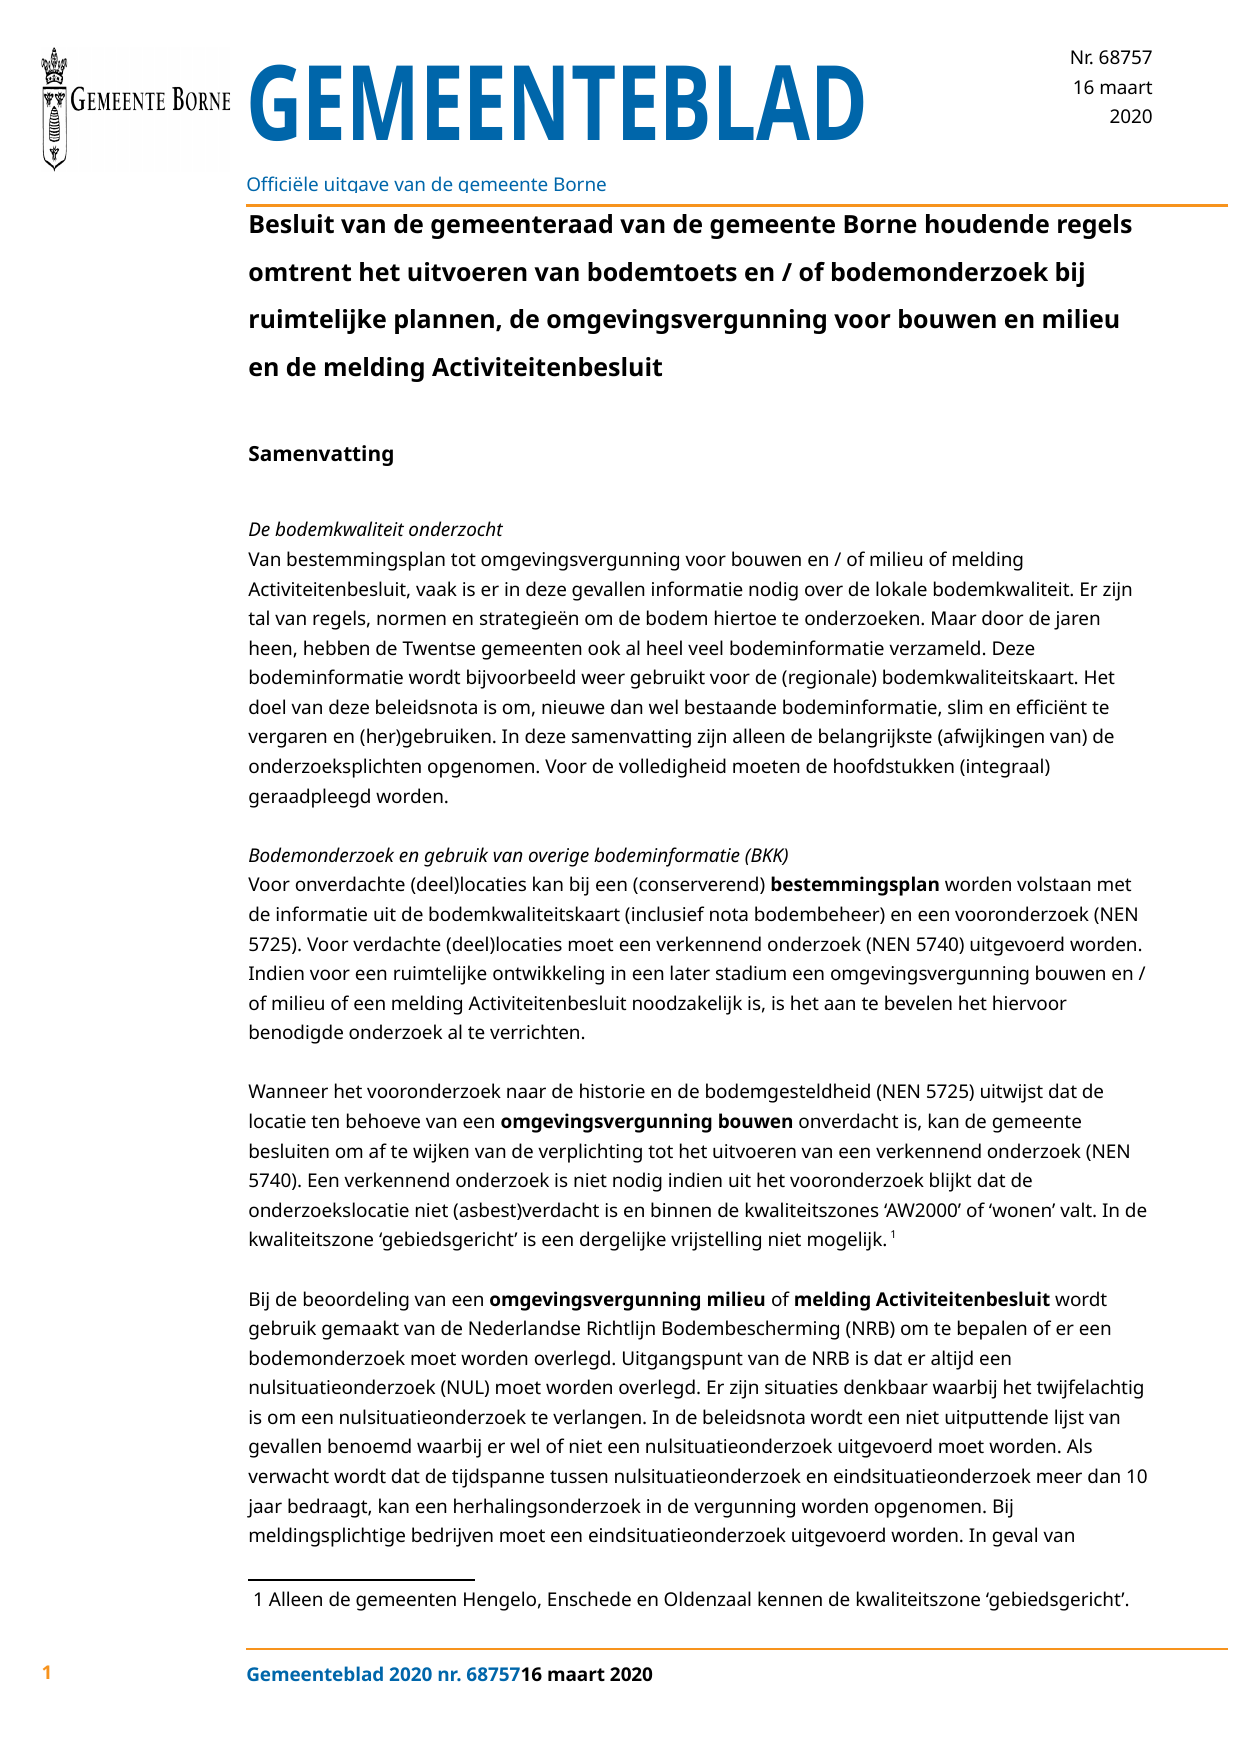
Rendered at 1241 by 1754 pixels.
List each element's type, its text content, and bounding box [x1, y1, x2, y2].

text De bodemkwaliteit onderzocht [248, 517, 1152, 542]
text Besluit van de gemeenteraad van de gemeente Borne houdende regels omtrent het uitvoeren van bodemtoets en / of bodemonderzoek bij ruimtelijke plannen, de omgevingsvergunning voor bouwen en milieu en de melding Activiteitenbesluit [248, 207, 1152, 384]
text Van bestemmingsplan tot omgevingsvergunning voor bouwen en / of milieu of melding Activiteitenbesluit, vaak is er in deze gevallen informatie nodig over de lokale bodemkwaliteit. Er zijn tal van regels, normen en strategieën om de bodem hiertoe te onderzoeken. Maar door de jaren heen, hebben de Twentse gemeenten ook al heel veel bodeminformatie verzameld. Deze bodeminformatie wordt bijvoorbeeld weer gebruikt voor de (regionale) bodemkwaliteitskaart. Het doel van deze beleidsnota is om, nieuwe dan wel bestaande bodeminformatie, slim en efficiënt te vergaren en (her)gebruiken. In deze samenvatting zijn alleen de belangrijkste (afwijkingen van) de onderzoeksplichten opgenomen. Voor de volledigheid moeten de hoofdstukken (integraal) geraadpleegd worden. [248, 546, 1152, 808]
text Voor onverdachte (deel)locaties kan bij een (conserverend) bestemmingsplan worden volstaan met de informatie uit de bodemkwaliteitskaart (inclusief nota bodembeheer) en een vooronderzoek (NEN 5725). Voor verdachte (deel)locaties moet een verkennend onderzoek (NEN 5740) uitgevoerd worden. Indien voor een ruimtelijke ontwikkeling in een later stadium een omgevingsvergunning bouwen en / of milieu of een melding Activiteitenbesluit noodzakelijk is, is het aan te bevelen het hiervoor benodigde onderzoek al te verrichten. [248, 872, 1152, 1045]
text Bodemonderzoek en gebruik van overige bodeminformatie (BKK) [248, 842, 1152, 868]
text Samenvatting [248, 439, 1152, 467]
text Alleen de gemeenten Hengelo, Enschede en Oldenzaal kennen de kwaliteitszone ‘gebiedsgericht’. [248, 1586, 1152, 1612]
text Bij de beoordeling van een omgevingsvergunning milieu of melding Activiteitenbesluit wordt gebruik gemaakt van de Nederlandse Richtlijn Bodembescherming (NRB) om te bepalen of er een bodemonderzoek moet worden overlegd. Uitgangspunt van de NRB is dat er altijd een nulsituatieonderzoek (NUL) moet worden overlegd. Er zijn situaties denkbaar waarbij het twijfelachtig is om een nulsituatieonderzoek te verlangen. In de beleidsnota wordt een niet uitputtende lijst van gevallen benoemd waarbij er wel of niet een nulsituatieonderzoek uitgevoerd moet worden. Als verwacht wordt dat de tijdspanne tussen nulsituatieonderzoek en eindsituatieonderzoek meer dan 10 jaar bedraagt, kan een herhalingsonderzoek in de vergunning worden opgenomen. Bij meldingsplichtige bedrijven moet een eindsituatieonderzoek uitgevoerd worden. In geval van [248, 1286, 1152, 1548]
text Wanneer het vooronderzoek naar de historie en de bodemgesteldheid (NEN 5725) uitwijst dat de locatie ten behoeve van een omgevingsvergunning bouwen onverdacht is, kan de gemeente besluiten om af te wijken van de verplichting tot het uitvoeren van een verkennend onderzoek (NEN 5740). Een verkennend onderzoek is niet nodig indien uit het vooronderzoek blijkt dat de onderzoekslocatie niet (asbest)verdacht is en binnen de kwaliteitszones ‘AW2000’ of ‘wonen’ valt. In de kwaliteitszone ‘gebiedsgericht’ is een dergelijke vrijstelling niet mogelijk. [248, 1079, 1152, 1252]
picture [41, 47, 231, 172]
